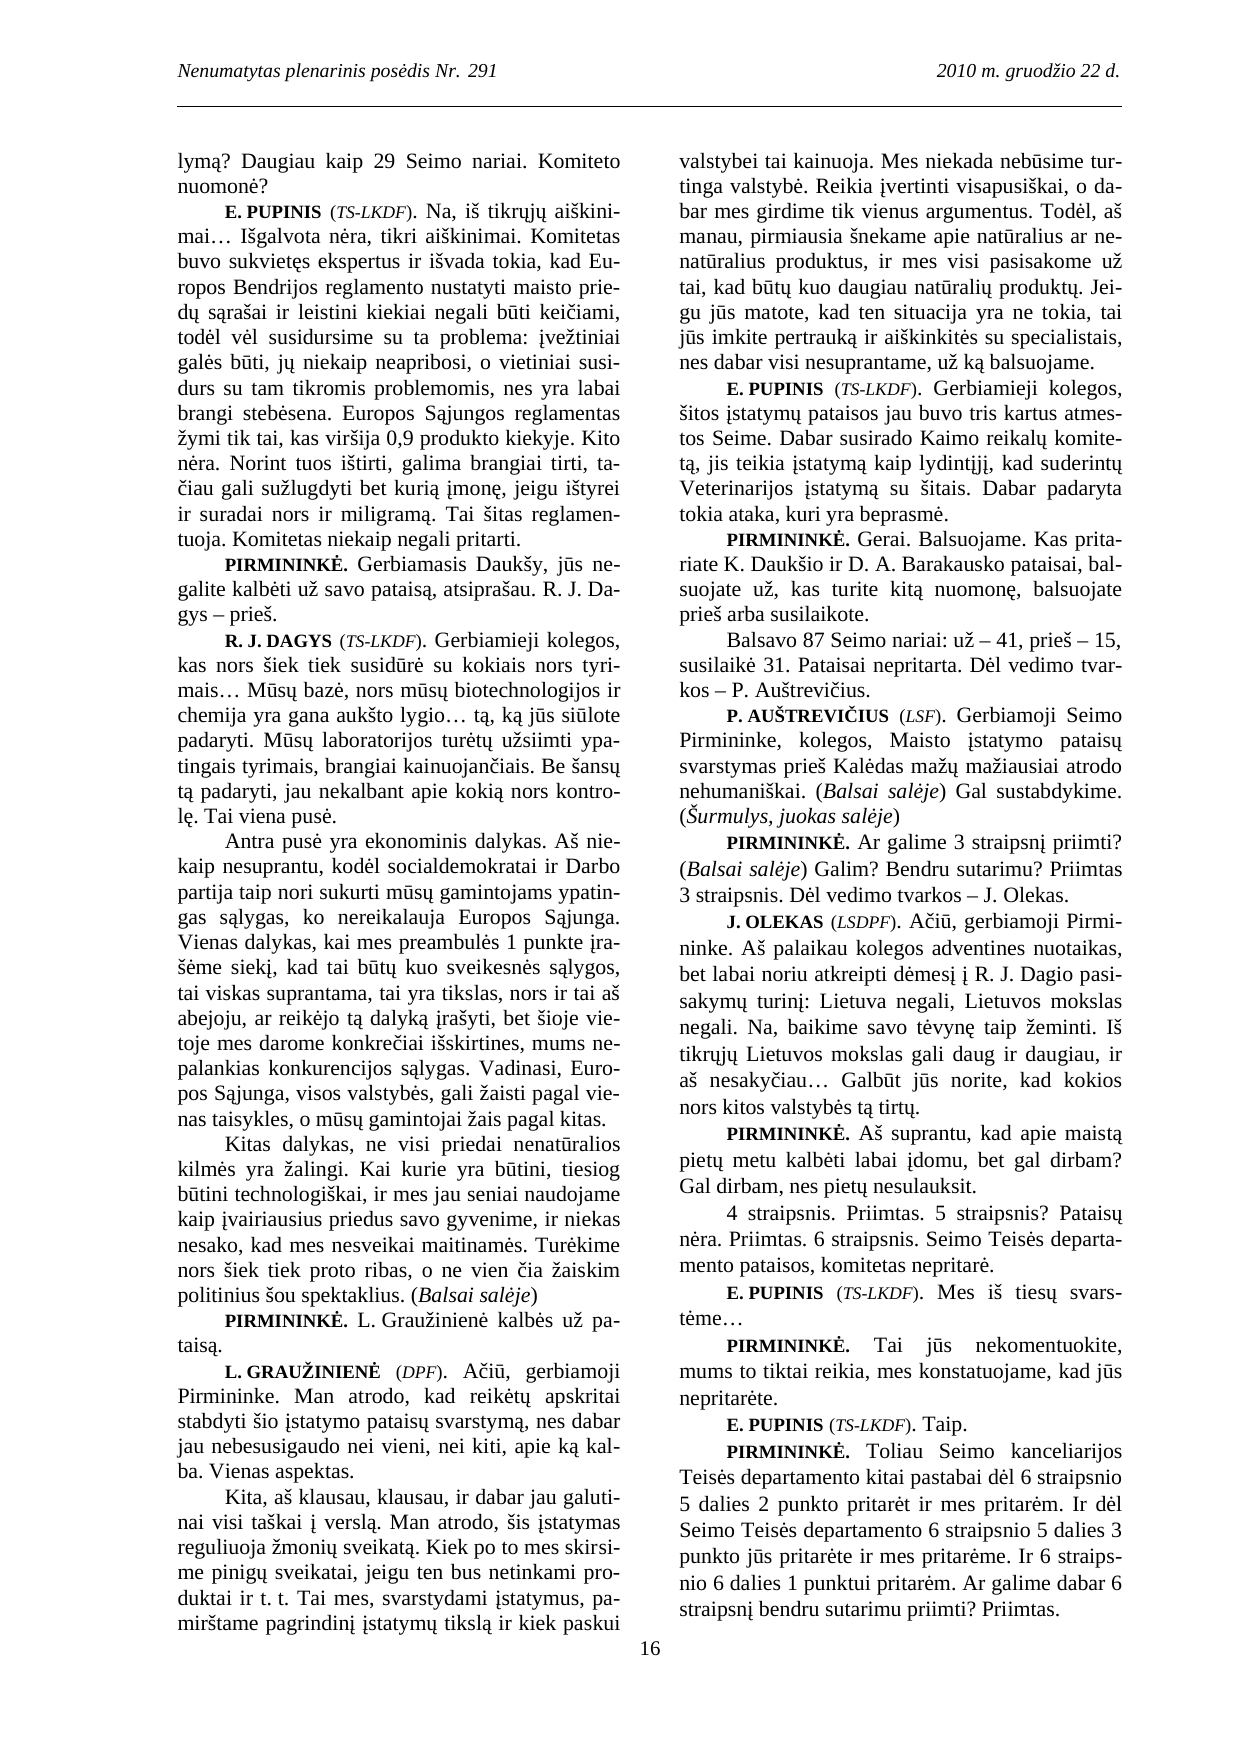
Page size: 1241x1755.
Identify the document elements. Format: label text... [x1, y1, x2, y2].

text An­tra pu­sė yra eko­no­mi­nis da­ly­kas. Aš nie­kaip ne­su­pran­tu, ko­dėl so­cial­de­mok­ra­tai ir Dar­bo par­ti­ja taip no­ri su­kur­ti mū­sų ga­min­to­jams ypa­tin­gas są­ly­gas, ko ne­rei­ka­lau­ja Eu­ro­pos Są­jun­ga. Vie­nas da­ly­kas, kai mes pre­am­bu­lės 1 punk­te įra­šė­me sie­kį, kad tai bū­tų kuo svei­kes­nės są­ly­gos, tai vis­kas su­pran­ta­ma, tai yra tiks­las, nors ir tai aš abe­jo­ju, ar rei­kė­jo tą da­ly­ką įra­šy­ti, bet šio­je vie­to­je mes da­ro­me kon­kre­čiai iš­skir­ti­nes, mums ne­pa­lan­kias kon­ku­ren­ci­jos są­ly­gas. Va­di­na­si, Eu­ro­pos Są­jun­ga, vi­sos vals­ty­bės, ga­li žais­ti pa­gal vie­nas tai­syk­les, o mū­sų ga­min­to­jai žais pa­gal ki­tas. [177, 828, 620, 1131]
text E. PUPINIS (TS-LKDF). Na, iš tik­rų­jų aiš­ki­ni­mai… Iš­gal­vo­ta nė­ra, tik­ri aiš­ki­ni­mai. Ko­mi­te­tas bu­vo su­kvie­tęs eks­per­tus ir iš­va­da to­kia, kad Eu­ro­pos Ben­dri­jos reg­la­men­to nu­sta­ty­ti mais­to prie­dų są­ra­šai ir leis­ti­ni kie­kiai ne­ga­li bū­ti kei­čia­mi, to­dėl vėl su­si­dur­si­me su ta pro­ble­ma: įvež­ti­niai ga­lės bū­ti, jų nie­kaip ne­ap­ri­bo­si, o vie­ti­niai su­si­durs su tam tik­ro­mis pro­ble­mo­mis, nes yra la­bai bran­gi ste­bė­se­na. Eu­ro­pos Są­jun­gos reg­la­men­tas žy­mi tik tai, kas vir­ši­ja 0,9 pro­duk­to kie­ky­je. Ki­to nė­ra. No­rint tuos iš­tir­ti, ga­li­ma bran­giai tir­ti, ta­čiau ga­li suž­lug­dy­ti bet ku­rią įmo­nę, jei­gu iš­ty­rei ir su­ra­dai nors ir mi­lig­ra­mą. Tai ši­tas reg­la­men­tuo­ja. Ko­mi­te­tas nie­kaip ne­ga­li pri­tar­ti. [177, 198, 620, 551]
text PIRMININKĖ. Ger­bia­ma­sis Dauk­šy, jūs ne­ga­li­te kal­bė­ti už sa­vo pa­tai­są, at­si­pra­šau. R. J. Da­gys – prieš. [177, 551, 620, 627]
text vals­ty­bei tai kai­nuo­ja. Mes nie­ka­da ne­bū­si­me tur­tin­ga vals­ty­bė. Rei­kia įver­tin­ti vi­sa­pu­siš­kai, o da­bar mes gir­di­me tik vie­nus ar­gu­men­tus. To­dėl, aš ma­nau, pir­miau­sia šne­ka­me apie na­tū­ra­lius ar ne­na­tū­ra­lius pro­duk­tus, ir mes vi­si pa­si­sa­ko­me už tai, kad bū­tų kuo dau­giau na­tū­ra­lių pro­duk­tų. Jei­gu jūs ma­to­te, kad ten si­tu­a­ci­ja yra ne to­kia, tai jūs im­ki­te per­trau­ką ir aiš­kin­ki­tės su spe­cia­lis­tais, nes da­bar vi­si ne­su­pran­ta­me, už ką bal­suo­ja­me. [679, 148, 1122, 374]
text E. PUPINIS (TS-LKDF). Mes iš tie­sų svars­tėme… [679, 1278, 1122, 1331]
text 4 straips­nis. Pri­im­tas. 5 straips­nis? Pa­tai­sų nė­ra. Pri­im­tas. 6 straips­nis. Sei­mo Tei­sės de­par­ta­men­to pa­tai­sos, ko­mi­te­tas ne­pri­ta­rė. [679, 1199, 1122, 1278]
text PIRMININKĖ. Aš su­pran­tu, kad apie mais­tą pie­tų me­tu kal­bė­ti la­bai įdo­mu, bet gal dir­bam? Gal dir­bam, nes pie­tų ne­su­lauk­sit. [679, 1119, 1122, 1199]
text L. GRAUŽINIENĖ (DPF). Ačiū, ger­bia­mo­ji Pir­mi­nin­ke. Man at­ro­do, kad rei­kė­tų ap­skri­tai stab­dy­ti šio įsta­ty­mo pa­tai­sų svars­ty­mą, nes da­bar jau ne­be­su­si­gau­do nei vie­ni, nei ki­ti, apie ką kal­ba. Vie­nas as­pek­tas. [177, 1358, 620, 1484]
text E. PUPINIS (TS-LKDF). Ger­bia­mie­ji ko­le­gos, ši­tos įsta­ty­mų pa­tai­sos jau bu­vo tris kar­tus at­mes­tos Sei­me. Da­bar su­si­ra­do Kai­mo rei­ka­lų ko­mi­te­tą, jis tei­kia įsta­ty­mą kaip ly­din­tį­jį, kad su­de­rin­tų Ve­te­ri­na­ri­jos įsta­ty­mą su ši­tais. Da­bar pa­da­ry­ta to­kia ata­ka, ku­ri yra be­pras­mė. [679, 374, 1122, 526]
text Ki­ta, aš klau­sau, klau­sau, ir da­bar jau ga­lu­ti­nai vi­si taš­kai į ver­slą. Man at­ro­do, šis įsta­ty­mas re­gu­liuo­ja žmo­nių svei­ka­tą. Kiek po to mes skir­si­me pi­ni­gų svei­ka­tai, jei­gu ten bus ne­tin­ka­mi pro­duk­tai ir t. t. Tai mes, svars­ty­da­mi įsta­ty­mus, pa­mirš­ta­me pa­grin­di­nį įsta­ty­mų tiks­lą ir kiek pas­kui [177, 1484, 620, 1635]
text J. OLEKAS (LSDPF). Ačiū, ger­bia­mo­ji Pir­mi­nin­ke. Aš pa­lai­kau ko­le­gos ad­ven­ti­nes nuo­tai­kas, bet la­bai no­riu at­kreip­ti dė­me­sį į R. J. Da­gio pa­si­sa­ky­mų tu­ri­nį: Lie­tu­va ne­ga­li, Lie­tu­vos moks­las ne­ga­li. Na, bai­ki­me sa­vo tė­vy­nę taip že­min­ti. Iš tik­rų­jų Lie­tu­vos moks­las ga­li daug ir dau­giau, ir aš ne­sa­ky­čiau… Gal­būt jūs no­ri­te, kad ko­kios nors ki­tos vals­ty­bės tą tir­tų. [679, 908, 1122, 1119]
text PIRMININKĖ. Tai jūs ne­ko­men­tuo­ki­te, mums to tik­tai rei­kia, mes kon­sta­tuo­ja­me, kad jūs ne­pri­ta­rė­te. [679, 1331, 1122, 1410]
text PIRMININKĖ. Ge­rai. Bal­suo­ja­me. Kas pri­ta­ria­te K. Dauk­šio ir D. A. Ba­ra­kaus­ko pa­tai­sai, bal­suo­ja­te už, kas tu­ri­te ki­tą nuo­mo­nę, bal­suo­ja­te prieš ar­ba su­si­lai­ko­te. [679, 526, 1122, 627]
text Bal­sa­vo 87 Sei­mo na­riai: už – 41, prieš – 15, su­si­lai­kė 31. Pa­tai­sai ne­pri­tar­ta. Dėl ve­di­mo tvar­kos – P. Aušt­re­vi­čius. [679, 627, 1122, 702]
text R. J. DAGYS (TS-LKDF). Ger­bia­mie­ji ko­le­gos, kas nors šiek tiek su­si­dū­rė su ko­kiais nors ty­ri­mais… Mū­sų ba­zė, nors mū­sų bio­tech­no­lo­gi­jos ir che­mi­ja yra ga­na aukš­to ly­gio… tą, ką jūs siū­lo­te pa­da­ry­ti. Mū­sų la­bo­ra­to­ri­jos tu­rė­tų už­si­im­ti ypa­tin­gais ty­ri­mais, bran­giai kai­nuo­jan­čiais. Be šan­sų tą pa­da­ry­ti, jau ne­kal­bant apie ko­kią nors kon­tro­lę. Tai vie­na pu­sė. [177, 627, 620, 828]
text PIRMININKĖ. To­liau Sei­mo kan­ce­lia­ri­jos Tei­sės de­par­ta­men­to ki­tai pa­sta­bai dėl 6 straips­nio 5 da­lies 2 punk­to pri­ta­rėt ir mes pri­ta­rėm. Ir dėl Sei­mo Tei­sės de­par­ta­men­to 6 straips­nio 5 da­lies 3 punk­to jūs pri­ta­rė­te ir mes pri­ta­rė­me. Ir 6 straips­nio 6 da­lies 1 punk­tui pri­ta­rėm. Ar ga­li­me da­bar 6 straips­nį ben­dru su­ta­ri­mu pri­im­ti? Pri­im­tas. [679, 1437, 1122, 1622]
text P. AUŠTREVIČIUS (LSF). Ger­bia­mo­ji Sei­mo Pir­mi­nin­ke, ko­le­gos, Mais­to įsta­ty­mo pa­tai­sų svars­ty­mas prieš Ka­lė­das ma­žų ma­žiau­siai at­ro­do ne­hu­ma­niš­kai. (Bal­sai sa­lė­je) Gal su­stab­dy­ki­me. (Šur­mu­lys, juo­kas sa­lė­je) [679, 702, 1122, 828]
text lymą? Dau­giau kaip 29 Sei­mo na­riai. Ko­mi­te­to nuo­mo­nė? [177, 148, 620, 198]
text PIRMININKĖ. Ar ga­li­me 3 straips­nį pri­im­ti? (Bal­sai sa­lė­je) Ga­lim? Ben­dru su­ta­ri­mu? Pri­im­tas 3 straips­nis. Dėl ve­di­mo tvar­kos – J. Ole­kas. [679, 828, 1122, 908]
text E. PUPINIS (TS-LKDF). Taip. [679, 1410, 1122, 1437]
text Ki­tas da­ly­kas, ne vi­si prie­dai ne­na­tū­ra­lios kil­mės yra ža­lin­gi. Kai ku­rie yra bū­ti­ni, tie­siog bū­ti­ni tech­no­lo­giš­kai, ir mes jau se­niai nau­do­ja­me kaip įvai­riau­sius prie­dus sa­vo gy­ve­ni­me, ir nie­kas ne­sa­ko, kad mes ne­svei­kai mai­ti­na­mės. Tu­rė­ki­me nors šiek tiek pro­to ri­bas, o ne vien čia žais­kim po­li­ti­nius šou spek­tak­lius. (Bal­sai sa­lė­je) [177, 1131, 620, 1307]
text PIRMININKĖ. L. Grau­ži­nie­nė kal­bės už pa­tai­są. [177, 1307, 620, 1358]
